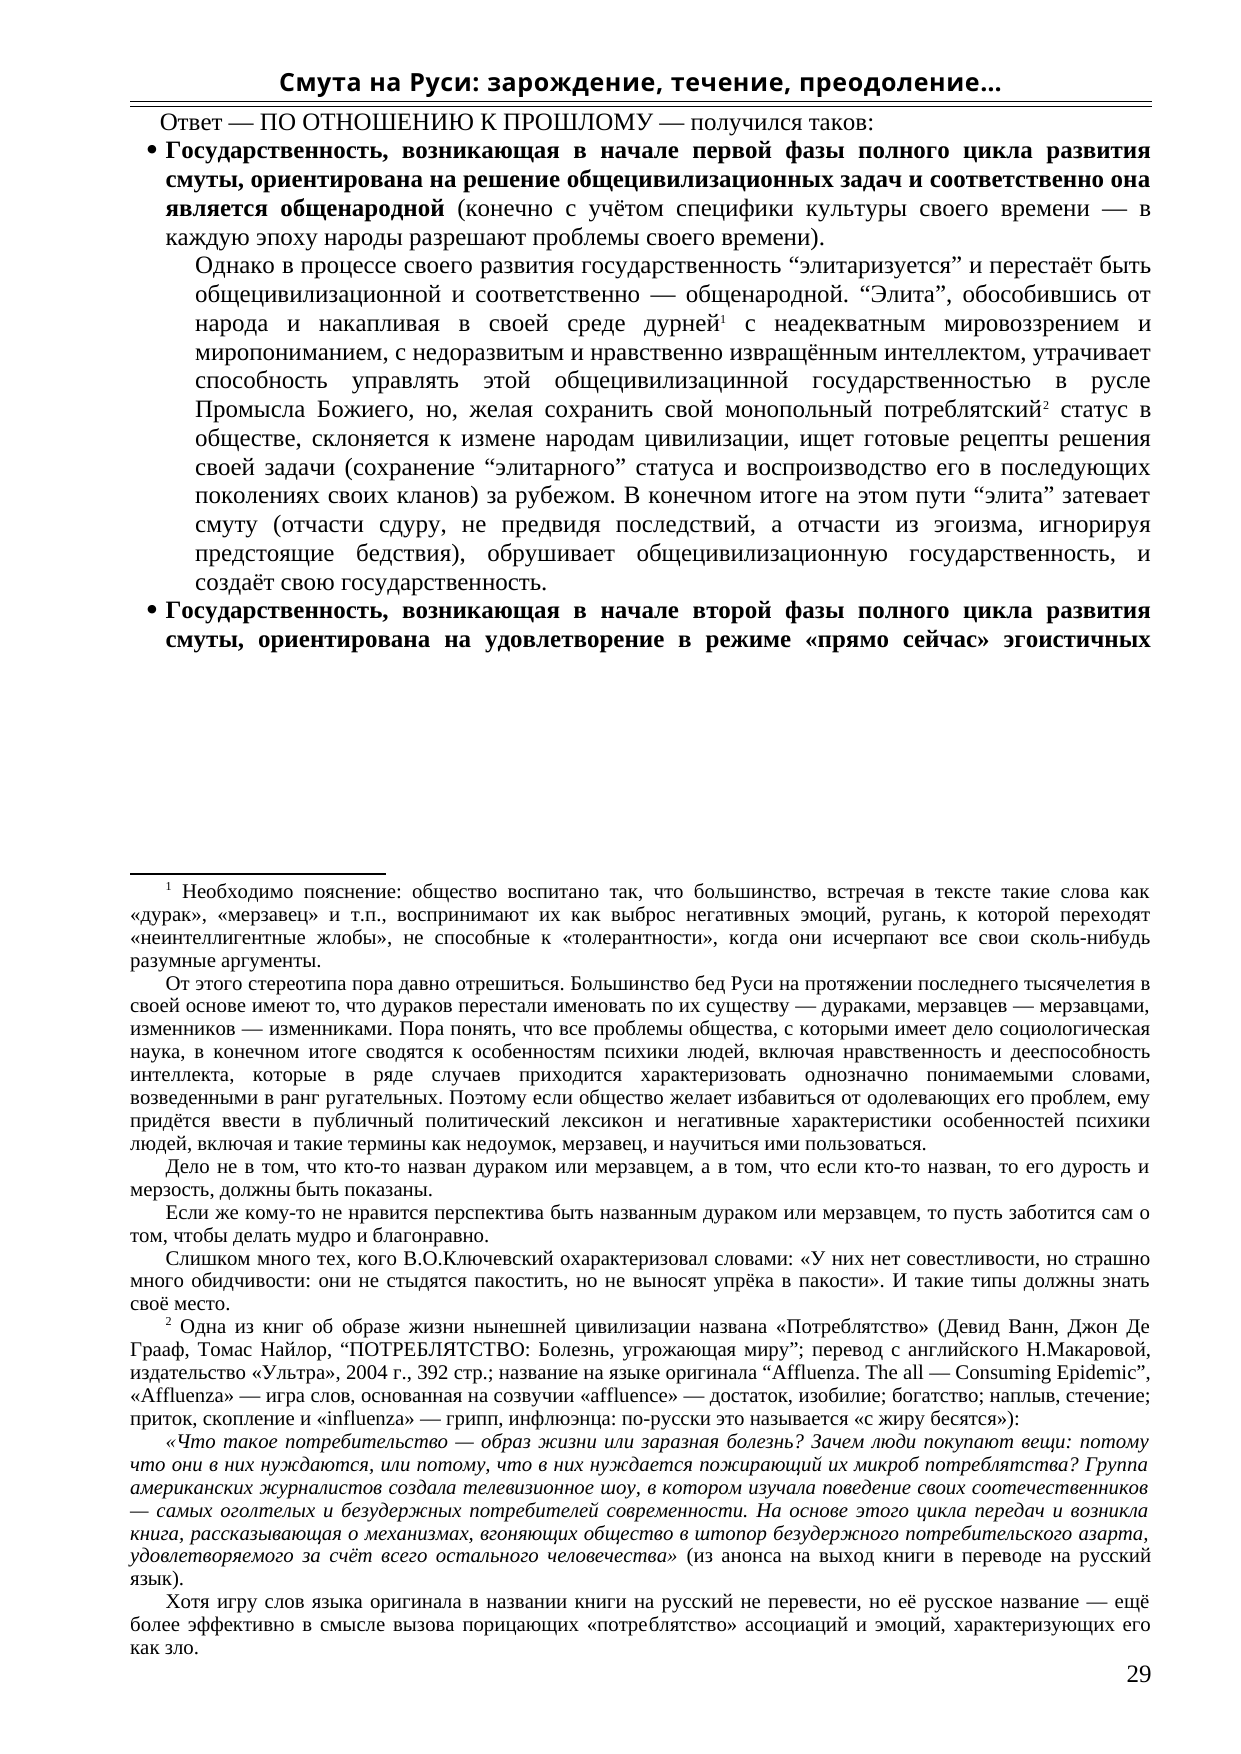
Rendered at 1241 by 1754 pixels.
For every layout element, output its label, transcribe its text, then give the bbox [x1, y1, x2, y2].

list Однако в процессе своего развития государственность “элитаризуется” и перестаёт быть общецивилизационной и соответственно — общенародной. “Элита”, обособившись от народа и накапливая в своей среде дурней с неадекватным мировоззрением и миропониманием, с недоразвитым и нравственно извращённым интеллектом, утрачивает способность управлять этой общецивилизацинной государственностью в русле Промысла Божиего, но, желая сохранить свой монопольный потреблятский статус в обществе, склоняется к измене народам цивилизации, ищет готовые рецепты решения своей задачи (сохранение “элитарного” статуса и воспроизводство его в последующих поколениях своих кланов) за рубежом. В конечном итоге на этом пути “элита” затевает смуту (отчасти сдуру, не предвидя последствий, а отчасти из эгоизма, игнорируя предстоящие бедствия), обрушивает общецивилизационную государственность, и создаёт свою государственность. [177, 250, 1152, 595]
list Слишком много тех, кого В.О.Ключевский охарактеризовал словами: «У них нет совестливости, но страшно много обидчивости: они не стыдятся пакостить, но не выносят упрёка в пакости». И такие типы должны знать своё место. [130, 1247, 1152, 1315]
list Необходимо пояснение: общество воспитано так, что большинство, встречая в тексте такие слова как «дурак», «мерзавец» и т.п., воспринимают их как выброс негативных эмоций, ругань, к которой переходят «неинтеллигентные жлобы», не способные к «толерантности», когда они исчерпают все свои сколь-нибудь разумные аргументы. [130, 880, 1152, 972]
list От этого стереотипа пора давно отрешиться. Большинство бед Руси на протяжении последнего тысячелетия в своей основе имеют то, что дураков перестали именовать по их существу — дураками, мерзавцев — мерзавцами, изменников — изменниками. Пора понять, что все проблемы общества, с которыми имеет дело социологическая наука, в конечном итоге сводятся к особенностям психики людей, включая нравственность и дееспособность интеллекта, которые в ряде случаев приходится характеризовать однозначно понимаемыми словами, возведенными в ранг ругательных. Поэтому если общество желает избавиться от одолевающих его проблем, ему придётся ввести в публичный политический лексикон и негативные характеристики особенностей психики людей, включая и такие термины как недоумок, мерзавец, и научиться ими пользоваться. [130, 972, 1152, 1155]
list Одна из книг об образе жизни нынешней цивилизации названа «Потреблятство» (Девид Ванн, Джон Де Грааф, Томас Найлор, “ПОТРЕ­БЛЯТ­СТВО: Болезнь, угрожающая миру”; перевод с английского Н.Макаровой, издательство «Ультра», 2004 г., 392 стр.; название на языке оригинала “Affluenza. The all — Consuming Epidemic”, «Affluenza» — игра слов, основанная на созвучии «affluence» — достаток, изобилие; богатство; наплыв, стечение; приток, скопление и «influenza» — грипп, инфлюэнца: по-русски это называется «с жиру бесятся»): [130, 1315, 1152, 1430]
list Хотя игру слов языка оригинала в названии книги на русский не перевести, но её русское название — ещё более эффективно в смысле вызова порицающих «потре­блятство» ассоциаций и эмоций, характеризующих его как зло. [130, 1590, 1152, 1659]
text Ответ — ПО ОТНОШЕНИЮ К ПРОШЛОМУ — получился таков: [130, 107, 1152, 135]
list Государственность, возникающая в начале второй фазы полного цикла развития смуты, ориентирована на удовлетворение в режиме «прямо сейчас» эгоистичных [148, 595, 1152, 682]
list «Что такое потребительство — образ жизни или заразная болезнь? Зачем люди покупают вещи: потому что они в них нуждаются, или потому, что в них нуждается пожирающий их микроб потреблятства? Группа американских журналистов создала телевизионное шоу, в котором изучала поведение своих соотечественников — самых оголтелых и безудержных потребителей современности. На основе этого цикла передач и возникла книга, рассказывающая о механизмах, вгоняющих общество в штопор безудержного потребительского азарта, удовлетворяемого за счёт всего остального человечества» (из анонса на выход книги в переводе на русский язык). [130, 1430, 1152, 1590]
list Если же кому-то не нравится перспектива быть названным дураком или мерзавцем, то пусть заботится сам о том, чтобы делать мудро и благонравно. [130, 1201, 1152, 1247]
list Дело не в том, что кто-то назван дураком или мерзавцем, а в том, что если кто-то назван, то его дурость и мерзость, должны быть показаны. [130, 1155, 1152, 1201]
list Государственность, возникающая в начале первой фазы полного цикла развития смуты, ориентирована на решение общецивилизационных задач и соответственно она является общенародной (конечно с учётом специфики культуры своего времени — в каждую эпоху народы разрешают проблемы своего времени). [148, 135, 1152, 250]
